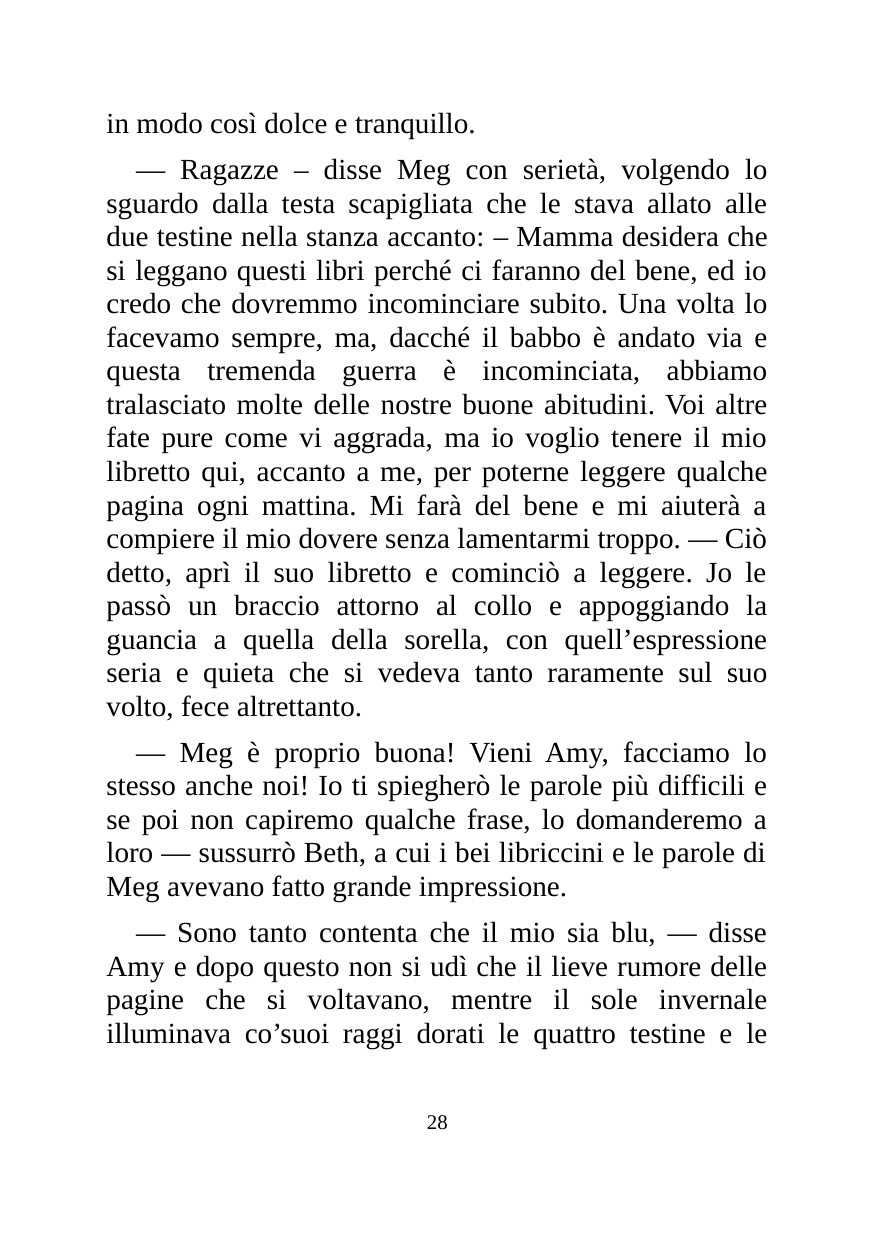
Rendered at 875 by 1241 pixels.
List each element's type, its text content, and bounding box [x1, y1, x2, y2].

text — Ragazze – disse Meg con serietà, volgendo lo sguardo dalla testa scapigliata che le stava allato alle due testine nella stanza accanto: – Mamma desidera che si leggano questi libri perché ci faranno del bene, ed io credo che dovremmo incominciare subito. Una volta lo facevamo sempre, ma, dacché il babbo è andato via e questa tremenda guerra è incominciata, abbiamo tralasciato molte delle nostre buone abitudini. Voi altre fate pure come vi aggrada, ma io voglio tenere il mio libretto qui, accanto a me, per poterne leggere qualche pagina ogni mattina. Mi farà del bene e mi aiuterà a compiere il mio dovere senza lamentarmi troppo. — Ciò detto, aprì il suo libretto e cominciò a leggere. Jo le passò un braccio attorno al collo e appoggiando la guancia a quella della sorella, con quell’espressione seria e quieta che si vedeva tanto raramente sul suo volto, fece altrettanto. [106, 152, 768, 722]
text — Sono tanto contenta che il mio sia blu, — disse Amy e dopo questo non si udì che il lieve rumore delle pagine che si voltavano, mentre il sole invernale illuminava co’suoi raggi dorati le quattro testine e le [106, 915, 768, 1049]
text in modo così dolce e tranquillo. [106, 106, 768, 140]
text — Meg è proprio buona! Vieni Amy, facciamo lo stesso anche noi! Io ti spiegherò le parole più difficili e se poi non capiremo qualche frase, lo domanderemo a loro — sussurrò Beth, a cui i bei libriccini e le parole di Meg avevano fatto grande impressione. [106, 735, 768, 903]
